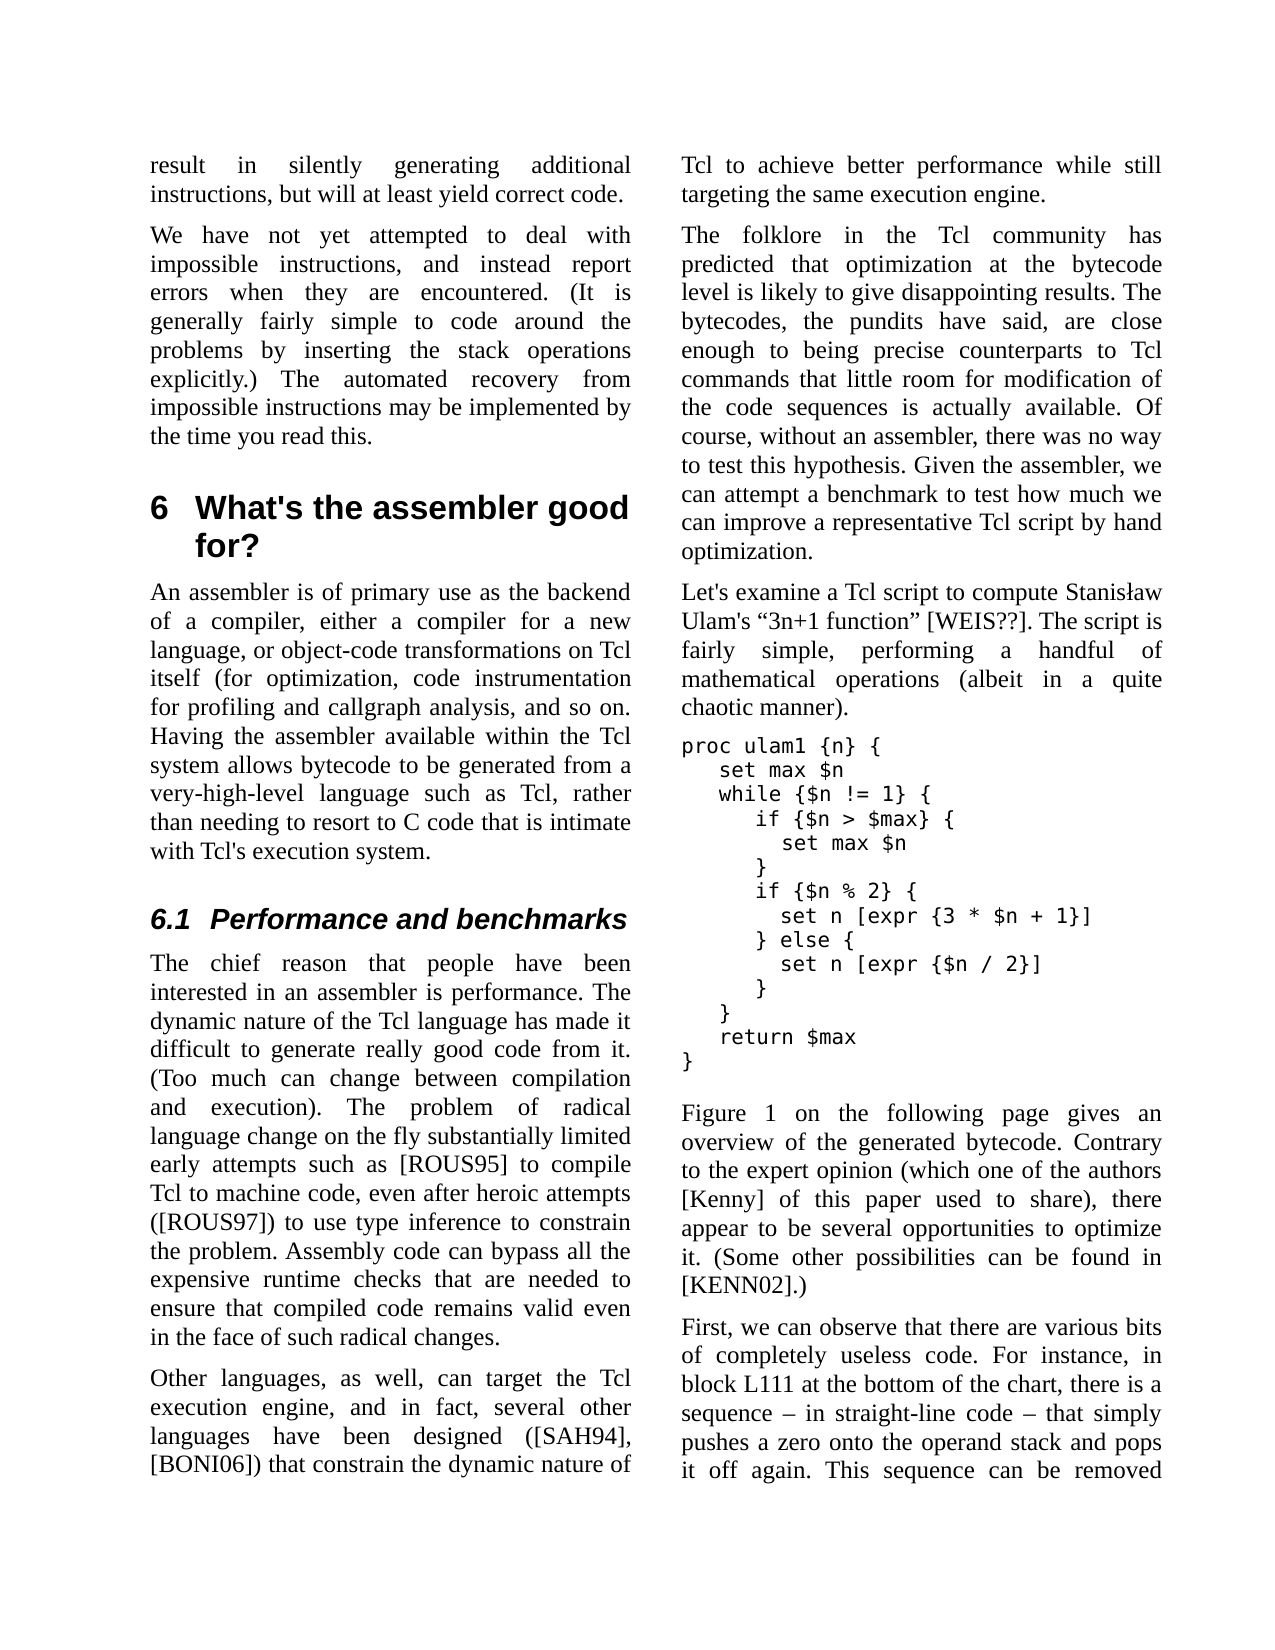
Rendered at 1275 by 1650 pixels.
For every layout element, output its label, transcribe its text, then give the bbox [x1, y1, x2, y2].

subtitle What's the assembler good for? [150, 487, 632, 565]
text Tcl to achieve better performance while still targeting the same execution engine. [681, 150, 1162, 207]
text } [681, 1001, 1162, 1025]
text We have not yet attempted to deal with impossible instructions, and instead report errors when they are encountered. (It is generally fairly simple to code around the problems by inserting the stack operations explicitly.) The automated recovery from impossible instructions may be implemented by the time you read this. [150, 220, 632, 450]
text An assembler is of primary use as the backend of a compiler, either a compiler for a new language, or object-code transformations on Tcl itself (for optimization, code instrumentation for profiling and callgraph analysis, and so on. Having the assembler available within the Tcl system allows bytecode to be generated from a very-high-level language such as Tcl, rather than needing to resort to C code that is intimate with Tcl's execution system. [150, 577, 632, 865]
text set max $n [681, 758, 1162, 782]
text } [681, 855, 1162, 879]
text First, we can observe that there are various bits of completely useless code. For instance, in block L111 at the bottom of the chart, there is a sequence – in straight-line code – that simply pushes a zero onto the operand stack and pops it off again. This sequence can be removed [681, 1312, 1162, 1484]
text The chief reason that people have been interested in an assembler is performance. The dynamic nature of the Tcl language has made it difficult to generate really good code from it. (Too much can change between compilation and execution). The problem of radical language change on the fly substantially limited early attempts such as [ROUS95] to compile Tcl to machine code, even after heroic attempts ([ROUS97]) to use type inference to constrain the problem. Assembly code can bypass all the expensive runtime checks that are needed to ensure that compiled code remains valid even in the face of such radical changes. [150, 948, 632, 1351]
text proc ulam1 {n} { [681, 734, 1162, 758]
text while {$n != 1} { [681, 782, 1162, 807]
text } [681, 976, 1162, 1001]
text } [681, 1049, 1162, 1073]
text Let's examine a Tcl script to compute Stanisław Ulam's “3n+1 function” [WEIS??]. The script is fairly simple, performing a handful of mathematical operations (albeit in a quite chaotic manner). [681, 577, 1162, 721]
text Figure 1. on the following page gives an overview of the generated bytecode. Contrary to the expert opinion (which one of the authors [Kenny] of this paper used to share), there appear to be several opportunities to optimize it. (Some other possibilities can be found in [KENN02].) [681, 1098, 1162, 1299]
text if {$n > $max} { [681, 807, 1162, 831]
text if {$n % 2} { [681, 879, 1162, 904]
text return $max [681, 1025, 1162, 1049]
text set n [expr {3 * $n + 1}] [681, 904, 1162, 928]
text } else { [681, 928, 1162, 952]
text Other languages, as well, can target the Tcl execution engine, and in fact, several other languages have been designed ([SAH94], [BONI06]) that constrain the dynamic nature of [150, 1363, 632, 1478]
text result in silently generating additional instructions, but will at least yield correct code. [150, 150, 632, 207]
text set n [expr {$n / 2}] [681, 952, 1162, 976]
text set max $n [681, 831, 1162, 855]
subtitle Performance and benchmarks [150, 902, 632, 936]
text The folklore in the Tcl community has predicted that optimization at the bytecode level is likely to give disappointing results. The bytecodes, the pundits have said, are close enough to being precise counterparts to Tcl commands that little room for modification of the code sequences is actually available. Of course, without an assembler, there was no way to test this hypothesis. Given the assembler, we can attempt a benchmark to test how much we can improve a representative Tcl script by hand optimization. [681, 220, 1162, 565]
